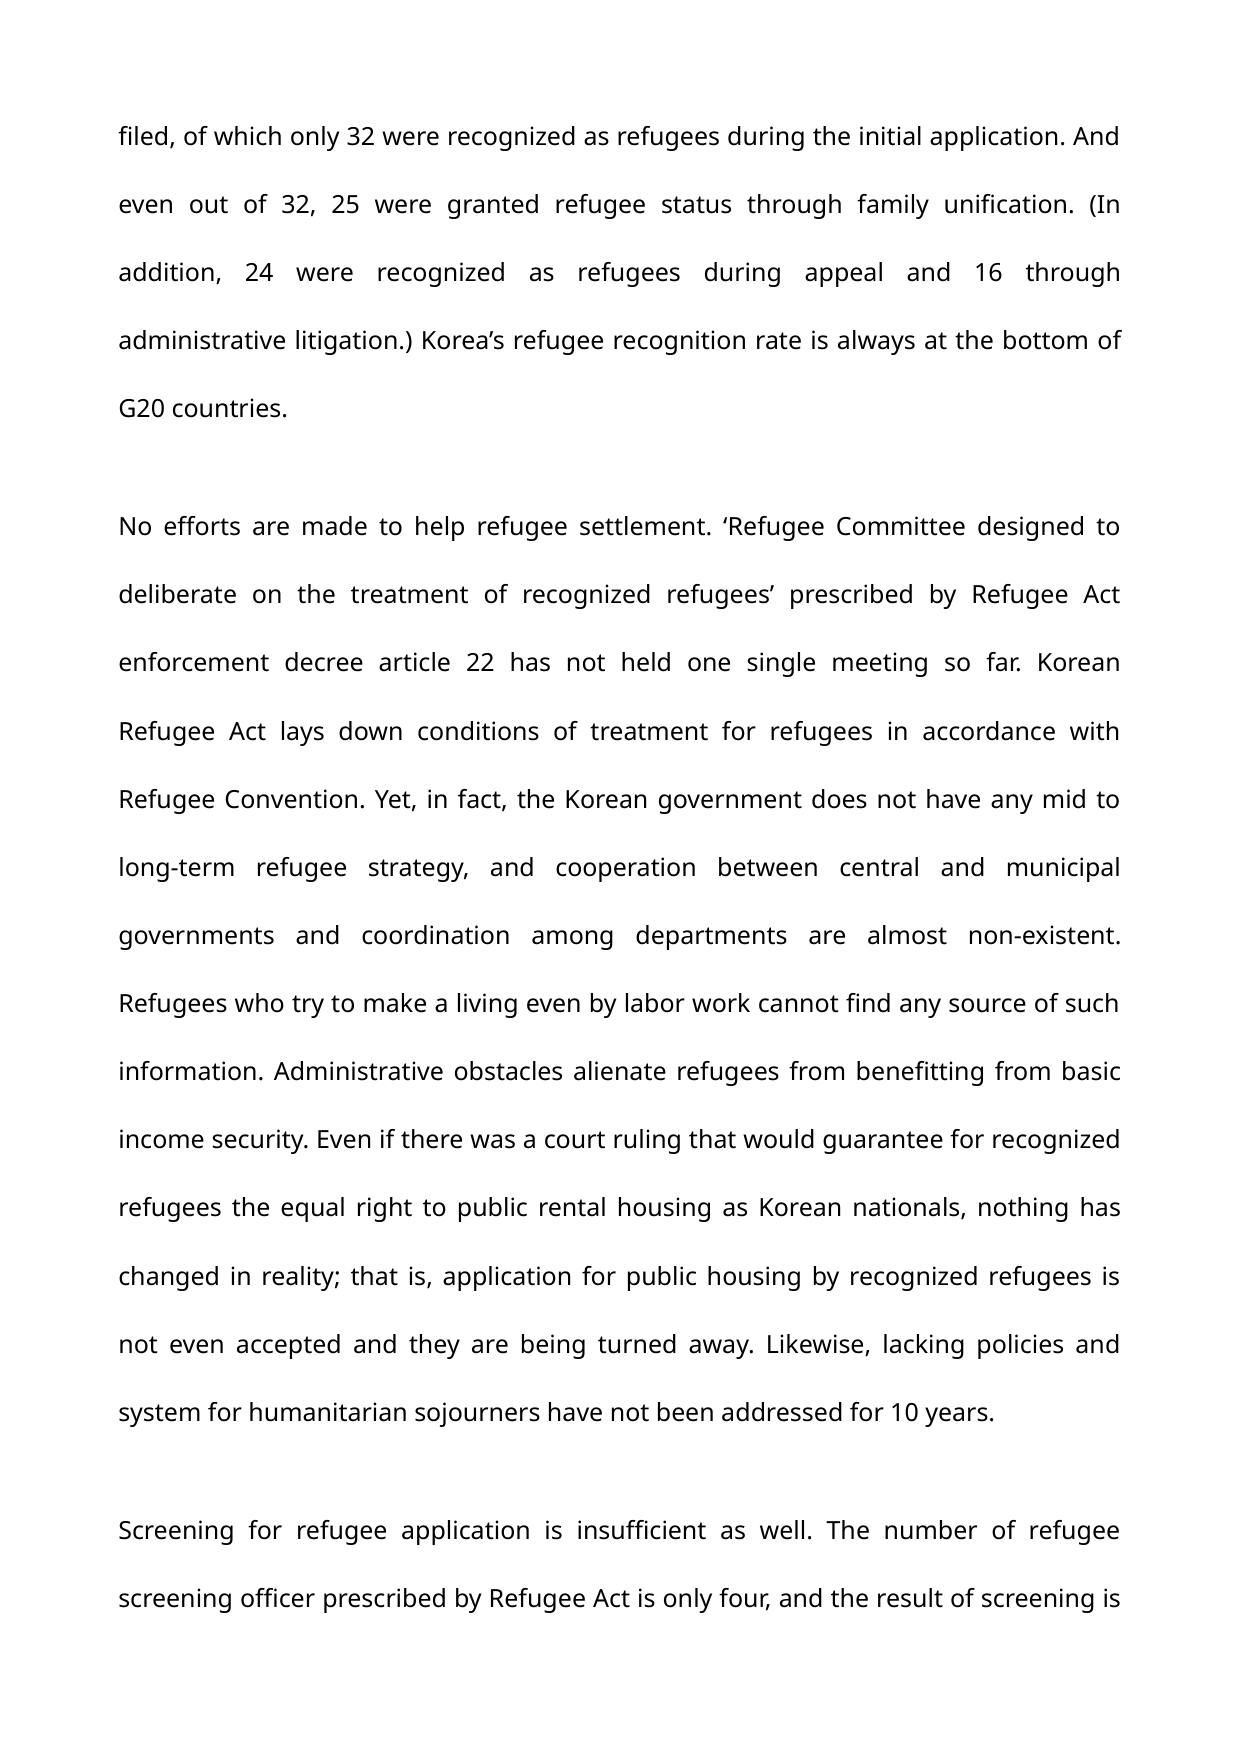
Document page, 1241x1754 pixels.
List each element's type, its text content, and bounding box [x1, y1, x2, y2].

text filed, of which only 32 were recognized as refugees during the initial application. And even out of 32, 25 were granted refugee status through family unification. (In addition, 24 were recognized as refugees during appeal and 16 through administrative litigation.) Korea’s refugee recognition rate is always at the bottom of G20 countries. [118, 118, 1122, 425]
text Screening for refugee application is insufficient as well. The number of refugee screening officer prescribed by Refugee Act is only four, and the result of screening is [118, 1512, 1122, 1615]
text No efforts are made to help refugee settlement. ‘Refugee Committee designed to deliberate on the treatment of recognized refugees’ prescribed by Refugee Act enforcement decree article 22 has not held one single meeting so far. Korean Refugee Act lays down conditions of treatment for refugees in accordance with Refugee Convention. Yet, in fact, the Korean government does not have any mid to long-term refugee strategy, and cooperation between central and municipal governments and coordination among departments are almost non-existent. Refugees who try to make a living even by labor work cannot find any source of such information. Administrative obstacles alienate refugees from benefitting from basic income security. Even if there was a court ruling that would guarantee for recognized refugees the equal right to public rental housing as Korean nationals, nothing has changed in reality; that is, application for public housing by recognized refugees is not even accepted and they are being turned away. Likewise, lacking policies and system for humanitarian sojourners have not been addressed for 10 years. [118, 509, 1122, 1428]
